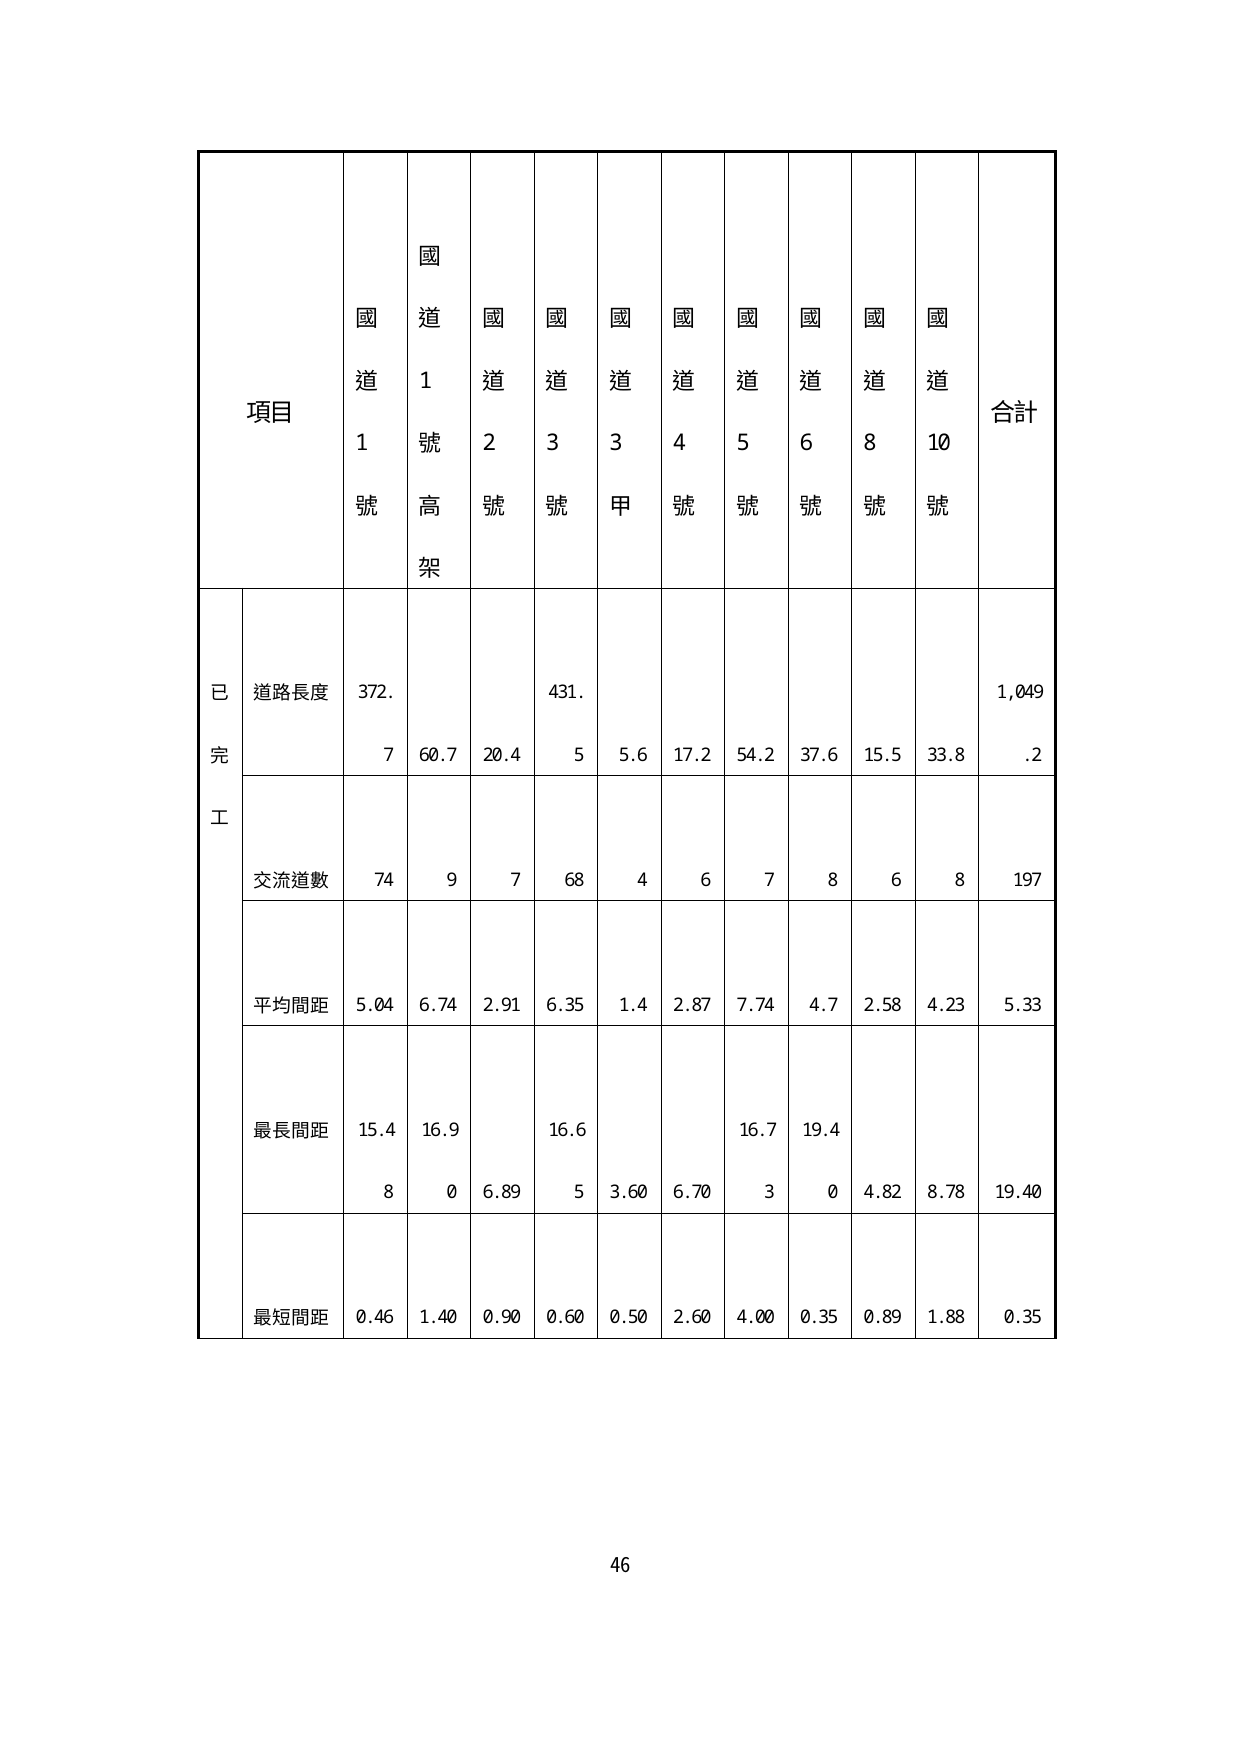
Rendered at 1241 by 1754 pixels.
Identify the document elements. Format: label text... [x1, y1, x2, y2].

table_cell 交流道數 [243, 776, 343, 900]
table_cell 9 [408, 776, 470, 900]
table_cell 0.50 [598, 1214, 661, 1337]
table_cell 4.7 [789, 901, 851, 1025]
table_cell 6 [662, 776, 724, 900]
table_cell 17.2 [662, 589, 724, 775]
table_cell 54.2 [725, 589, 788, 775]
table_cell 已完工 [200, 589, 242, 1337]
table_cell 60.7 [408, 589, 470, 775]
table_cell 19.40 [979, 1026, 1054, 1212]
table_cell 431.5 [535, 589, 597, 775]
table_cell 16.73 [725, 1026, 788, 1212]
table_cell 16.65 [535, 1026, 597, 1212]
table_cell 0.89 [852, 1214, 915, 1337]
table_cell 0.46 [344, 1214, 407, 1337]
table_cell 4 [598, 776, 661, 900]
table_cell 4.00 [725, 1214, 788, 1337]
table_header 國道10號 [916, 153, 978, 587]
table_cell 0.60 [535, 1214, 597, 1337]
table_cell 5.6 [598, 589, 661, 775]
table_cell 197 [979, 776, 1054, 900]
table_cell 8.78 [916, 1026, 978, 1212]
table_cell 15.5 [852, 589, 915, 775]
table_cell 0.35 [979, 1214, 1054, 1337]
table_cell 1.88 [916, 1214, 978, 1337]
table_cell 7 [725, 776, 788, 900]
table_cell 15.48 [344, 1026, 407, 1212]
table_cell 0.90 [471, 1214, 534, 1337]
table_cell 8 [916, 776, 978, 900]
table_cell 16.90 [408, 1026, 470, 1212]
table_cell 6.70 [662, 1026, 724, 1212]
table_cell 20.4 [471, 589, 534, 775]
table_cell 8 [789, 776, 851, 900]
table_cell 5.04 [344, 901, 407, 1025]
table_header 項目 [200, 153, 343, 587]
table_cell 7 [471, 776, 534, 900]
table_header 國道 4號 [662, 153, 724, 587]
table_cell 6.74 [408, 901, 470, 1025]
table_cell 6.35 [535, 901, 597, 1025]
table_header 國道6號 [789, 153, 851, 587]
table_header 國道3號 [535, 153, 597, 587]
table_header 國道3甲 [598, 153, 661, 587]
table_cell 19.40 [789, 1026, 851, 1212]
table_cell 最短間距 [243, 1214, 343, 1337]
table_cell 1.4 [598, 901, 661, 1025]
table_header 國道5號 [725, 153, 788, 587]
table_cell 33.8 [916, 589, 978, 775]
table_cell 6 [852, 776, 915, 900]
table_cell 2.58 [852, 901, 915, 1025]
table_cell 2.87 [662, 901, 724, 1025]
table_cell 2.60 [662, 1214, 724, 1337]
table_cell 68 [535, 776, 597, 900]
table_cell 372.7 [344, 589, 407, 775]
table_header 合計 [979, 153, 1054, 587]
table_cell 1,049.2 [979, 589, 1054, 775]
table_cell 2.91 [471, 901, 534, 1025]
table_cell 74 [344, 776, 407, 900]
table_cell 4.82 [852, 1026, 915, 1212]
table_header 國道8號 [852, 153, 915, 587]
table_header 國道2號 [471, 153, 534, 587]
table_cell 7.74 [725, 901, 788, 1025]
table_cell 3.60 [598, 1026, 661, 1212]
table_cell 5.33 [979, 901, 1054, 1025]
table_cell 1.40 [408, 1214, 470, 1337]
table_cell 道路長度 [243, 589, 343, 775]
table_cell 37.6 [789, 589, 851, 775]
table_header 國道1號 [344, 153, 407, 587]
table_cell 6.89 [471, 1026, 534, 1212]
table_cell 0.35 [789, 1214, 851, 1337]
table_header 國道1號高架 [408, 153, 470, 587]
table_cell 最長間距 [243, 1026, 343, 1212]
table_cell 4.23 [916, 901, 978, 1025]
table_cell 平均間距 [243, 901, 343, 1025]
